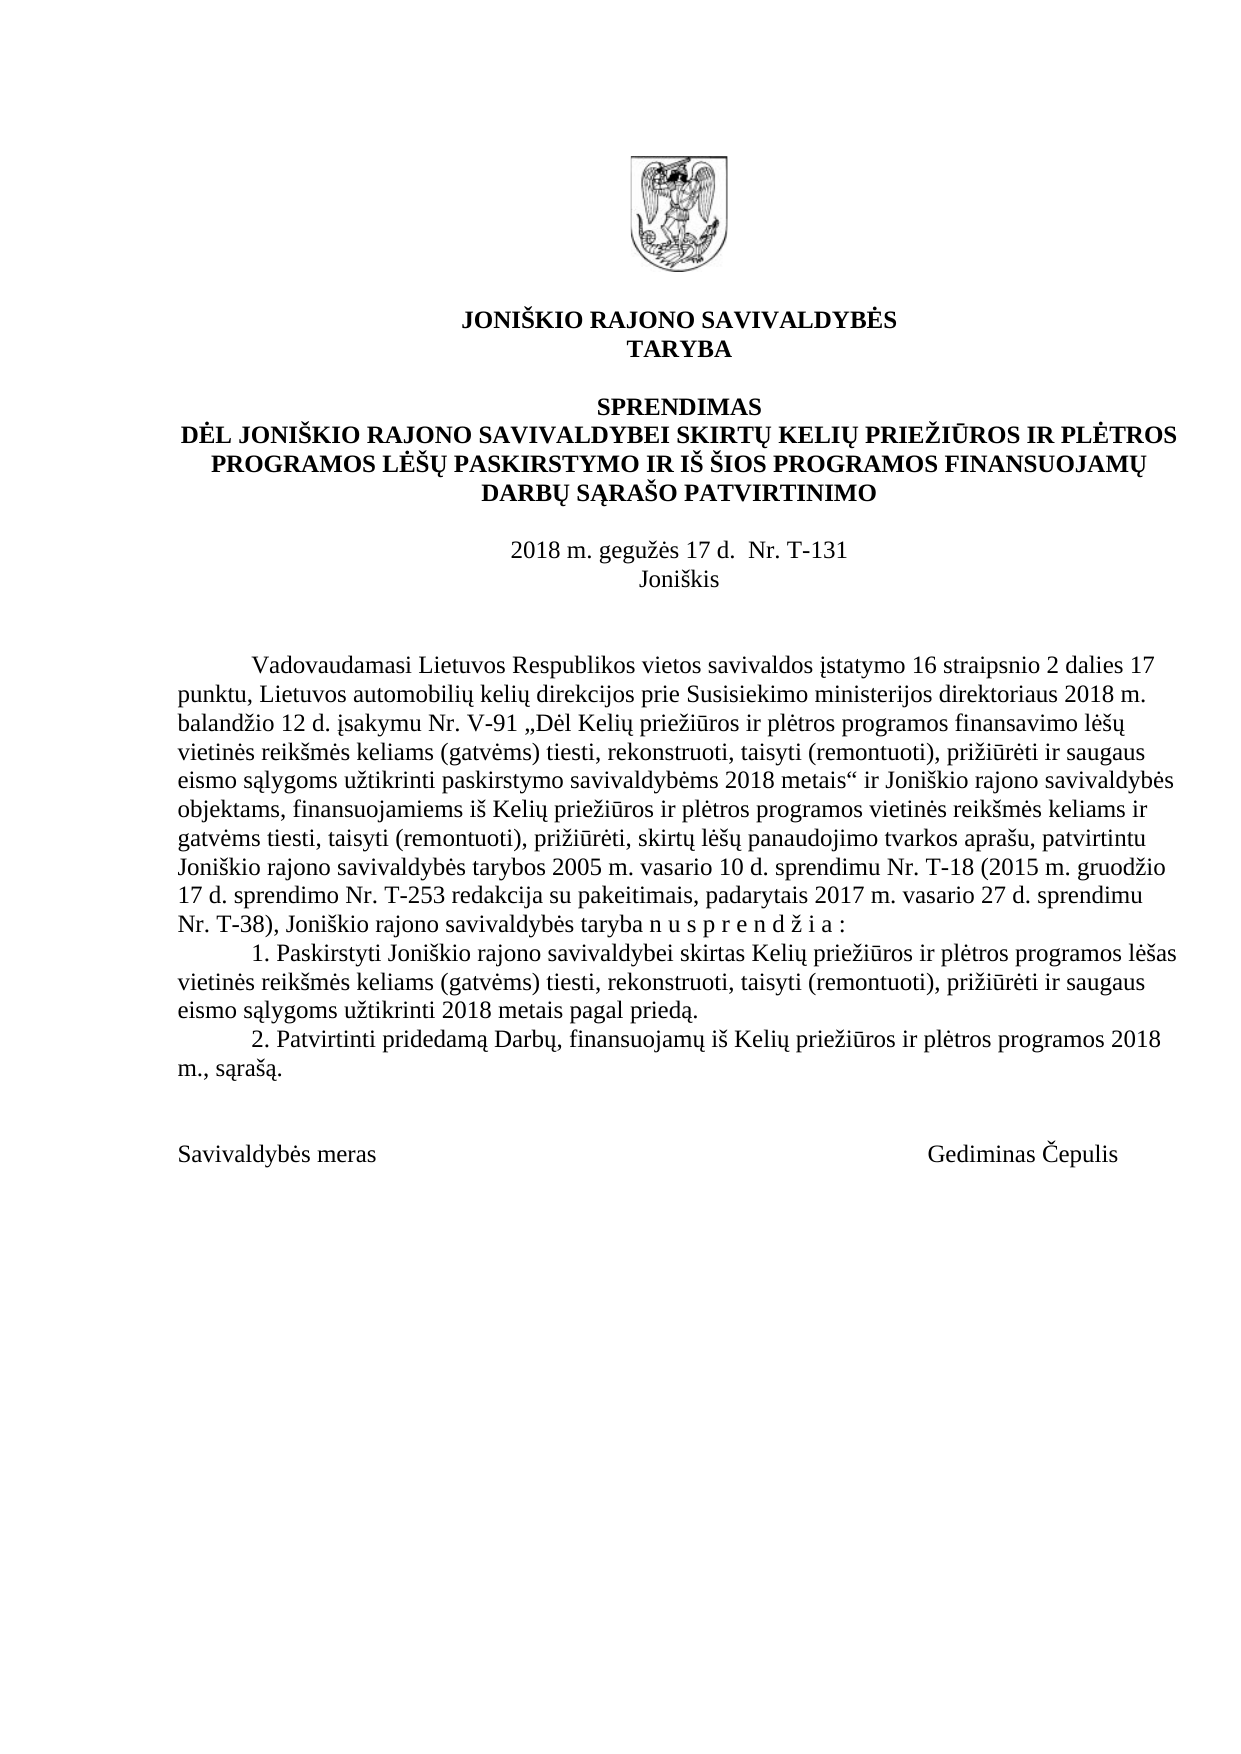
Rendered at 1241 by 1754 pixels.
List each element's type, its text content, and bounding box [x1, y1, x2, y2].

text Savivaldybės meras Gediminas Čepulis [177, 1139, 1181, 1168]
text 1. Paskirstyti Joniškio rajono savivaldybei skirtas Kelių priežiūros ir plėtros programos lėšas vietinės reikšmės keliams (gatvėms) tiesti, rekonstruoti, taisyti (remontuoti), prižiūrėti ir saugaus eismo sąlygoms užtikrinti 2018 metais pagal priedą. [177, 938, 1181, 1024]
text 2018 m. gegužės 17 d. Nr. T-131 [177, 535, 1181, 564]
text 2. Patvirtinti pridedamą Darbų, finansuojamų iš Kelių priežiūros ir plėtros programos 2018 m., sąrašą. [177, 1024, 1181, 1082]
text Vadovaudamasi Lietuvos Respublikos vietos savivaldos įstatymo 16 straipsnio 2 dalies 17 punktu, Lietuvos automobilių kelių direkcijos prie Susisiekimo ministerijos direktoriaus 2018 m. balandžio 12 d. įsakymu Nr. V-91 „Dėl Kelių priežiūros ir plėtros programos finansavimo lėšų vietinės reikšmės keliams (gatvėms) tiesti, rekonstruoti, taisyti (remontuoti), prižiūrėti ir saugaus eismo sąlygoms užtikrinti paskirstymo savivaldybėms 2018 metais“ ir Joniškio rajono savivaldybės objektams, finansuojamiems iš Kelių priežiūros ir plėtros programos vietinės reikšmės keliams ir gatvėms tiesti, taisyti (remontuoti), prižiūrėti, skirtų lėšų panaudojimo tvarkos aprašu, patvirtintu Joniškio rajono savivaldybės tarybos 2005 m. vasario 10 d. sprendimu Nr. T-18 (2015 m. gruodžio 17 d. sprendimo Nr. T-253 redakcija su pakeitimais, padarytais 2017 m. vasario 27 d. sprendimu Nr. T-38), Joniškio rajono savivaldybės taryba n u s p r e n d ž i a : [177, 650, 1181, 938]
text DĖL JONIŠKIO RAJONO SAVIVALDYBEI SKIRTŲ KELIŲ PRIEŽIŪROS IR PLĖTROS PROGRAMOS LĖŠŲ PASKIRSTYMO IR IŠ ŠIOS PROGRAMOS FINANSUOJAMŲ DARBŲ SĄRAŠO PATVIRTINIMO [177, 420, 1181, 507]
text Joniškio rajono savivaldybės TARYBA [177, 305, 1181, 363]
text Joniškis [177, 564, 1181, 593]
text SPRENDIMAS [177, 392, 1181, 420]
